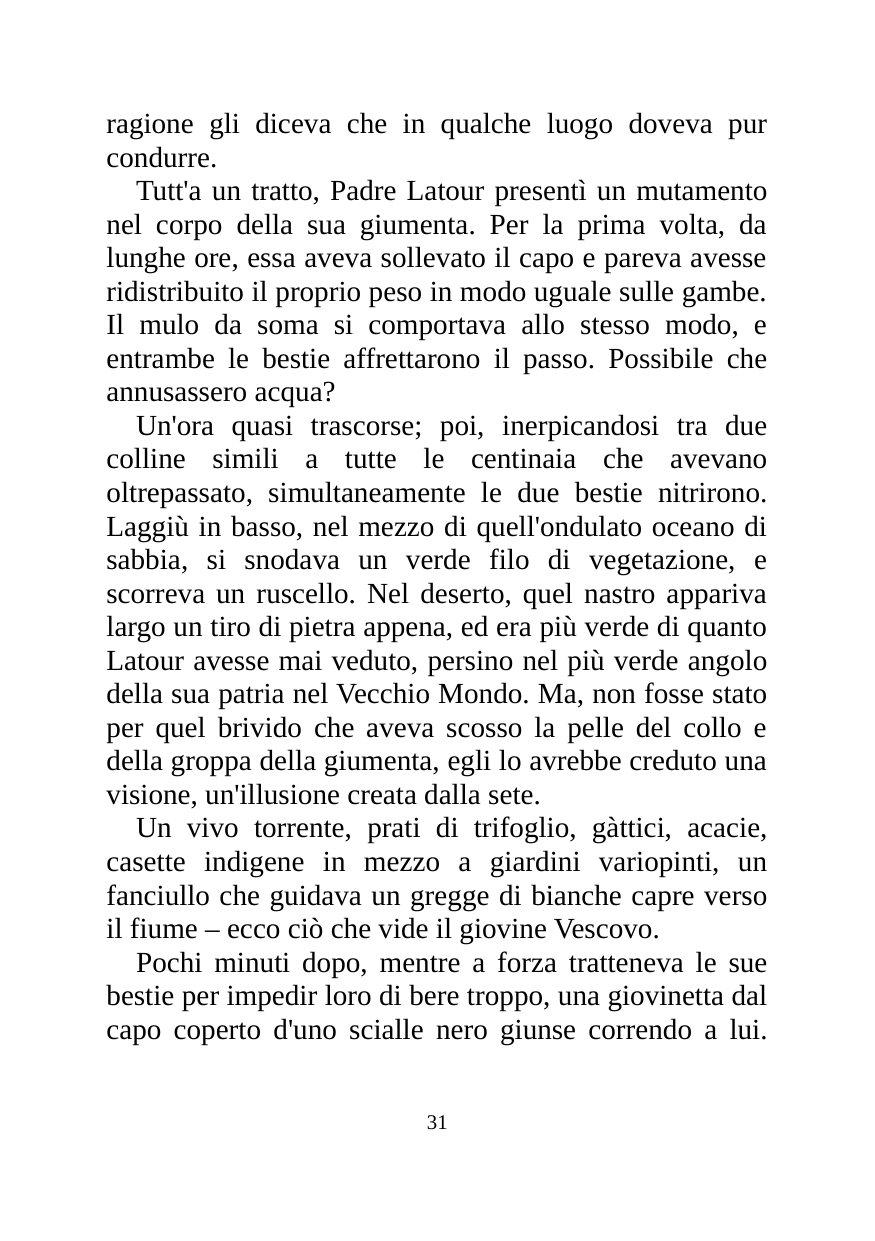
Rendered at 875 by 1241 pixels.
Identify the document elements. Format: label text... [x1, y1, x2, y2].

text Tutt'a un tratto, Padre Latour presentì un mutamento nel corpo della sua giumenta. Per la prima volta, da lunghe ore, essa aveva sollevato il capo e pareva avesse ridistribuito il proprio peso in modo uguale sulle gambe. Il mulo da soma si comportava allo stesso modo, e entrambe le bestie affrettarono il passo. Possibile che annusassero acqua? [106, 173, 768, 408]
text ragione gli diceva che in qualche luogo doveva pur condurre. [106, 106, 768, 173]
text Un'ora quasi trascorse; poi, inerpicandosi tra due colline simili a tutte le centinaia che avevano oltrepassato, simultaneamente le due bestie nitrirono. Laggiù in basso, nel mezzo di quell'ondulato oceano di sabbia, si snodava un verde filo di vegetazione, e scorreva un ruscello. Nel deserto, quel nastro appariva largo un tiro di pietra appena, ed era più verde di quanto Latour avesse mai veduto, persino nel più verde angolo della sua patria nel Vecchio Mondo. Ma, non fosse stato per quel brivido che aveva scosso la pelle del collo e della groppa della giumenta, egli lo avrebbe creduto una visione, un'illusione creata dalla sete. [106, 408, 768, 811]
text Pochi minuti dopo, mentre a forza tratteneva le sue bestie per impedir loro di bere troppo, una giovinetta dal capo coperto d'uno scialle nero giunse correndo a lui. [106, 945, 768, 1045]
text Un vivo torrente, prati di trifoglio, gàttici, acacie, casette indigene in mezzo a giardini variopinti, un fanciullo che guidava un gregge di bianche capre verso il fiume – ecco ciò che vide il giovine Vescovo. [106, 811, 768, 945]
